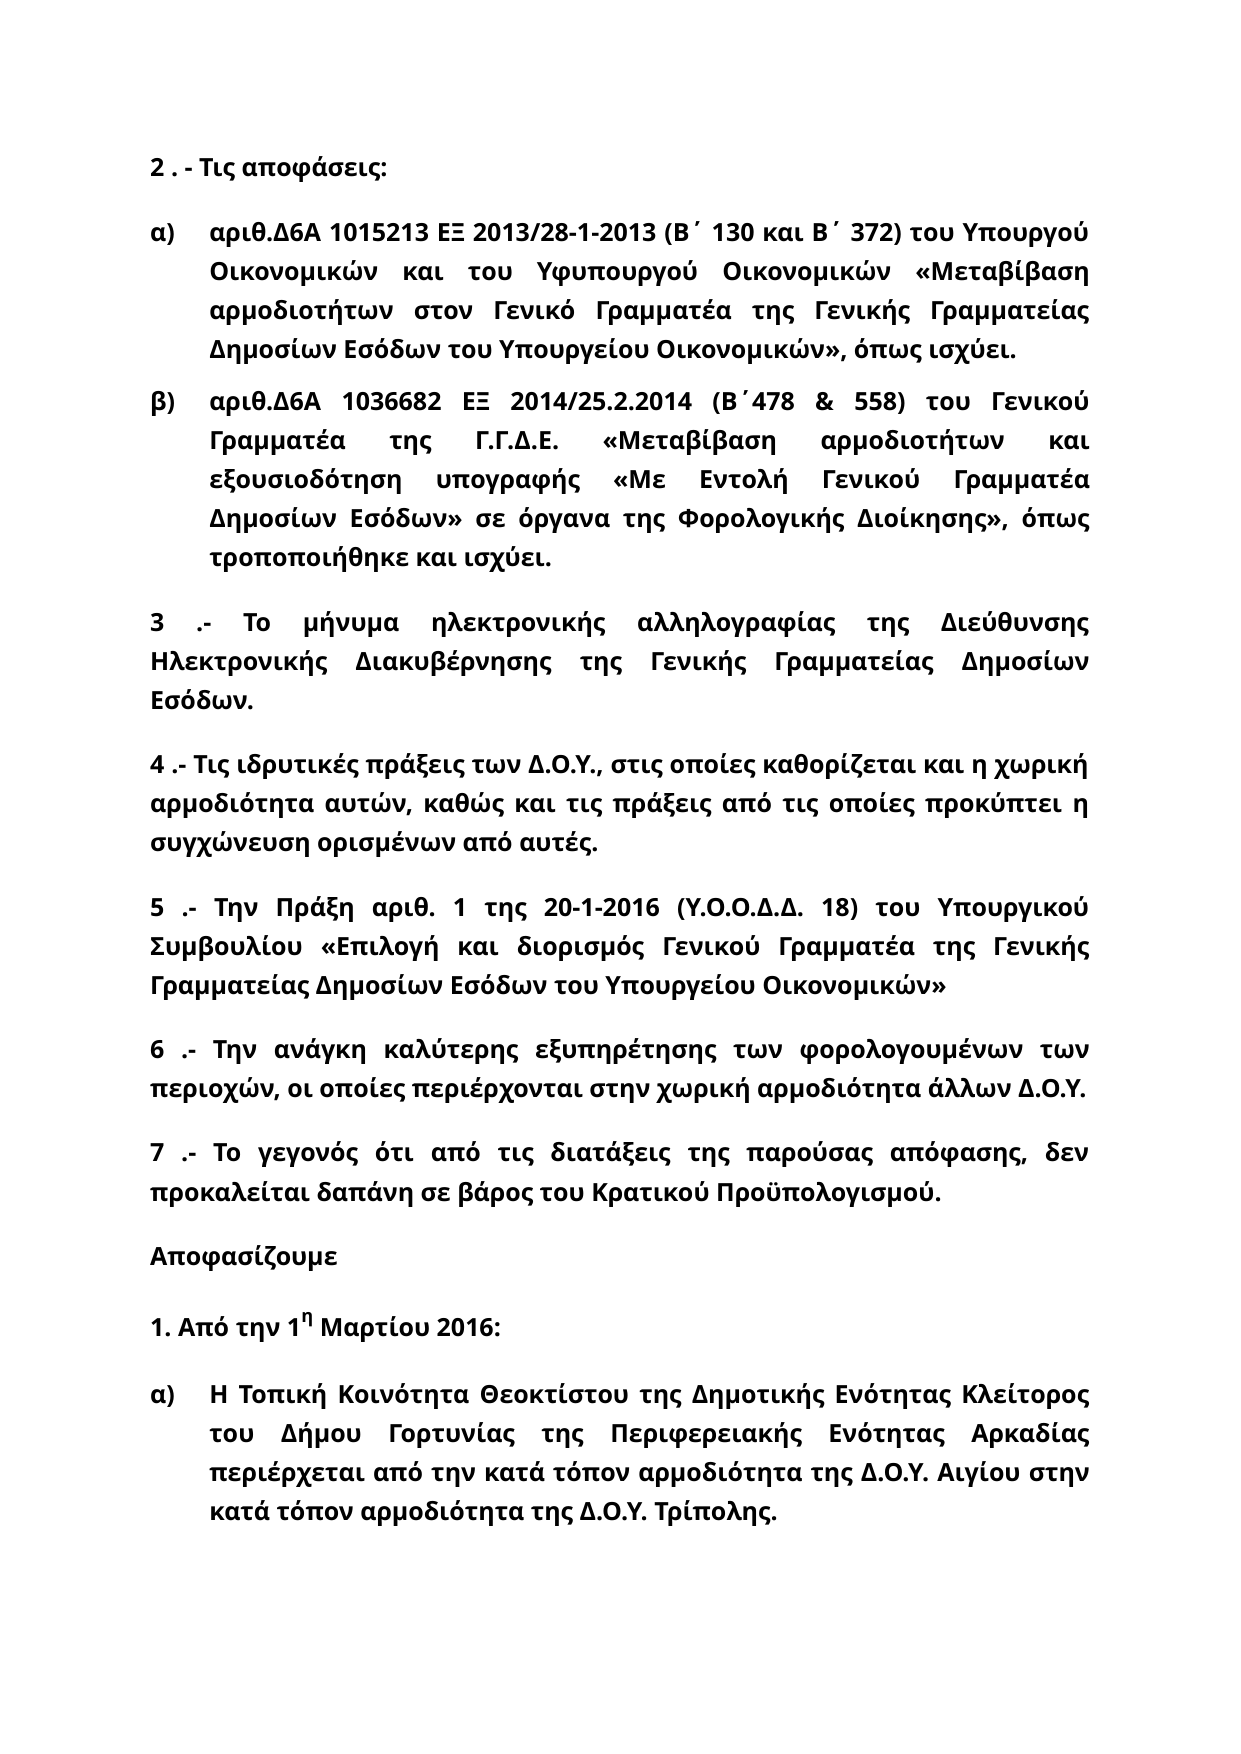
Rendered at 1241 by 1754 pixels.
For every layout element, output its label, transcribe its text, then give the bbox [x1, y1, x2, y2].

list α) αριθ.Δ6Α 1015213 ΕΞ 2013/28-1-2013 (Β΄ 130 και Β΄ 372) του Υπουργού Οικονομικών και του Υφυπουργού Οικονομικών «Μεταβίβαση αρμοδιοτήτων στον Γενικό Γραμματέα της Γενικής Γραμματείας Δημοσίων Εσόδων του Υπουργείου Οικονομικών», όπως ισχύει. [150, 214, 1090, 366]
text 1. Από την 1η Μαρτίου 2016: [150, 1302, 1090, 1345]
text 6 .- Την ανάγκη καλύτερης εξυπηρέτησης των φορολογουμένων των περιοχών, οι οποίες περιέρχονται στην χωρική αρμοδιότητα άλλων Δ.Ο.Υ. [150, 1032, 1090, 1105]
text 5 .- Την Πράξη αριθ. 1 της 20-1-2016 (Υ.Ο.Ο.Δ.Δ. 18) του Υπουργικού Συμβουλίου «Επιλογή και διορισμός Γενικού Γραμματέα της Γενικής Γραμματείας Δημοσίων Εσόδων του Υπουργείου Οικονομικών» [150, 889, 1090, 1002]
text 3 .- Το μήνυμα ηλεκτρονικής αλληλογραφίας της Διεύθυνσης Ηλεκτρονικής Διακυβέρνησης της Γενικής Γραμματείας Δημοσίων Εσόδων. [150, 604, 1090, 717]
text 2 . - Τις αποφάσεις: [150, 150, 1090, 184]
text 4 .- Τις ιδρυτικές πράξεις των Δ.Ο.Υ., στις οποίες καθορίζεται και η χωρική αρμοδιότητα αυτών, καθώς και τις πράξεις από τις οποίες προκύπτει η συγχώνευση ορισμένων από αυτές. [150, 747, 1090, 859]
list α) Η Τοπική Κοινότητα Θεοκτίστου της Δημοτικής Ενότητας Κλείτορος του Δήμου Γορτυνίας της Περιφερειακής Ενότητας Αρκαδίας περιέρχεται από την κατά τόπον αρμοδιότητα της Δ.Ο.Υ. Αιγίου στην κατά τόπον αρμοδιότητα της Δ.Ο.Υ. Τρίπολης. [150, 1376, 1090, 1528]
text 7 .- Το γεγονός ότι από τις διατάξεις της παρούσας απόφασης, δεν προκαλείται δαπάνη σε βάρος του Κρατικού Προϋπολογισμού. [150, 1135, 1090, 1208]
text Αποφασίζουμε [150, 1238, 1090, 1272]
list β) αριθ.Δ6Α 1036682 ΕΞ 2014/25.2.2014 (Β΄478 & 558) του Γενικού Γραμματέα της Γ.Γ.Δ.Ε. «Μεταβίβαση αρμοδιοτήτων και εξουσιοδότηση υπογραφής «Με Εντολή Γενικού Γραμματέα Δημοσίων Εσόδων» σε όργανα της Φορολογικής Διοίκησης», όπως τροποποιήθηκε και ισχύει. [150, 383, 1090, 574]
